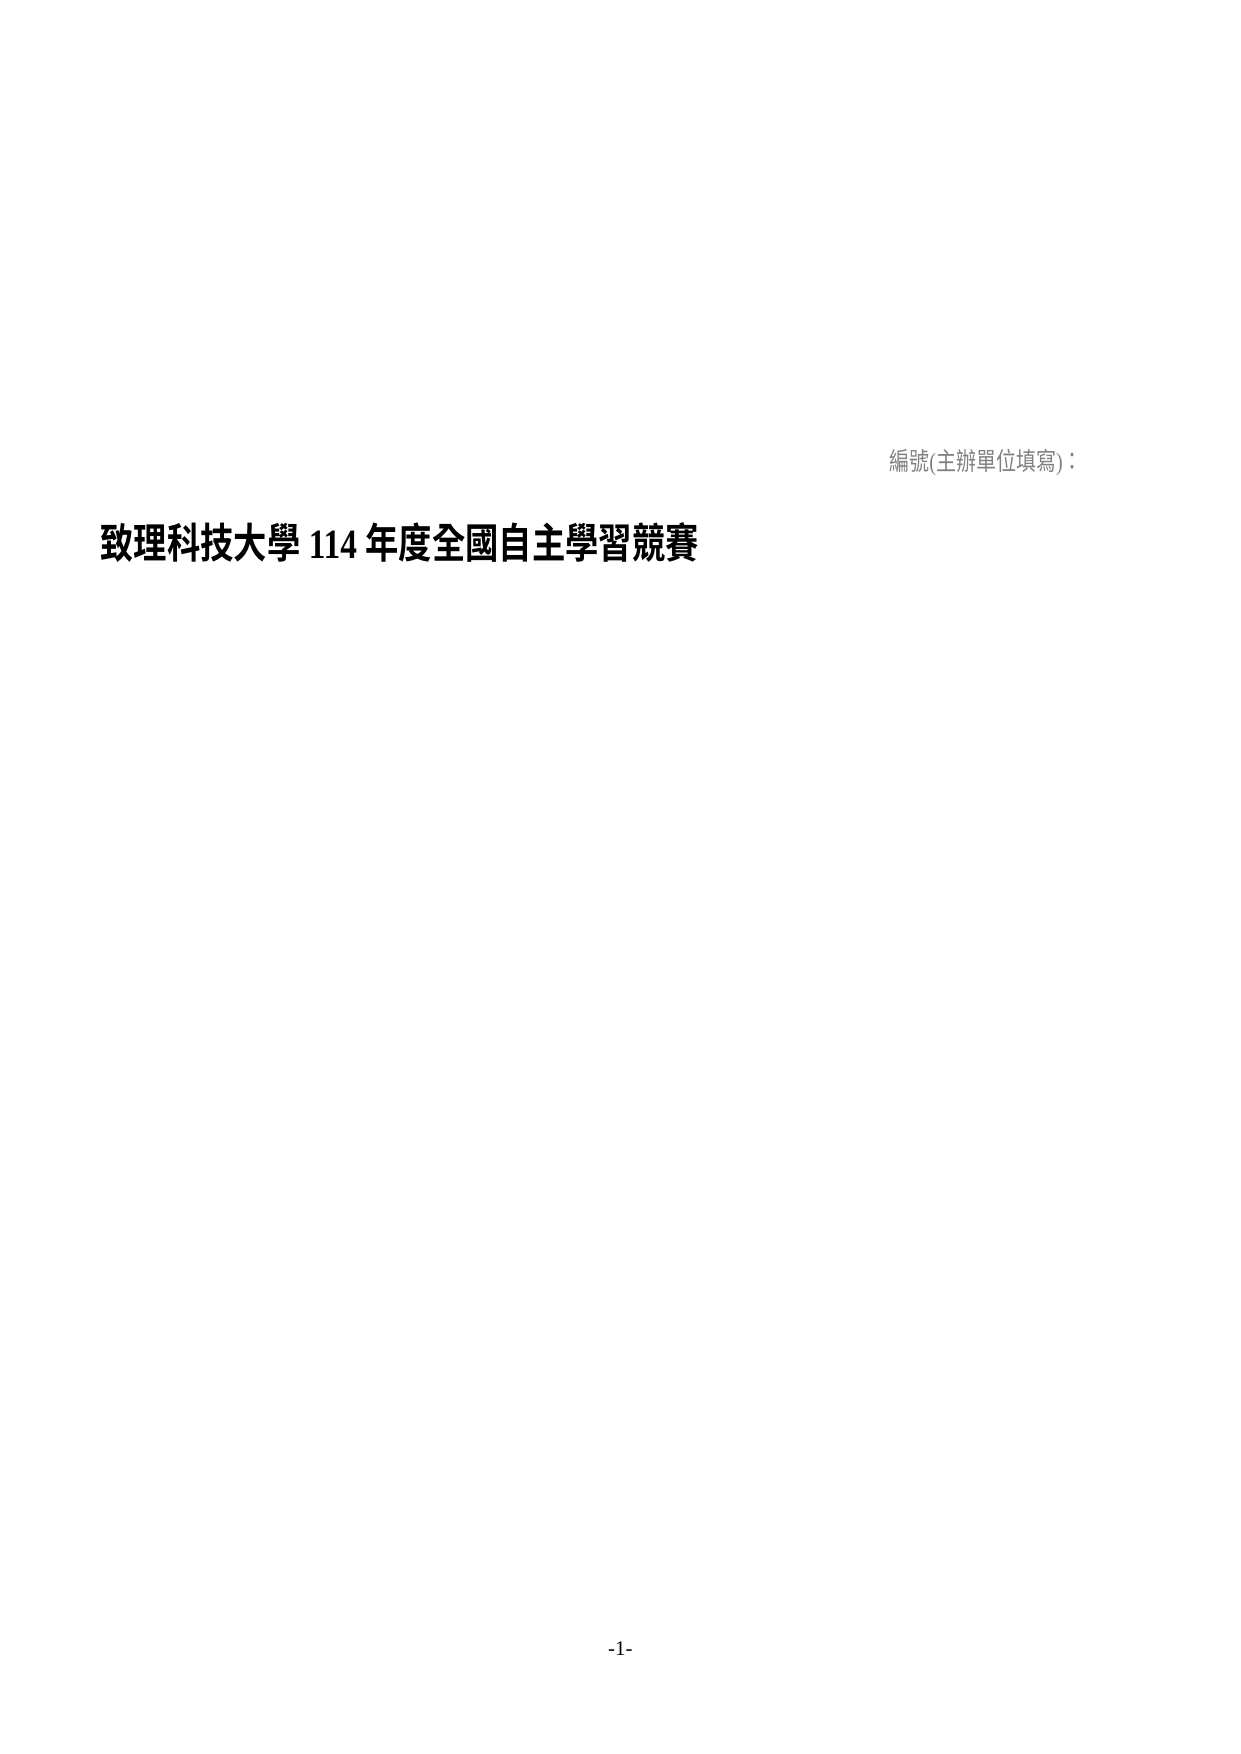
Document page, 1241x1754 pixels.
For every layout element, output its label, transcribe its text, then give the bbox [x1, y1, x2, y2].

text 編號(主辦單位填寫)： [100, 418, 1082, 480]
text 致理科技大學114年度全國自主學習競賽 [100, 499, 1140, 562]
